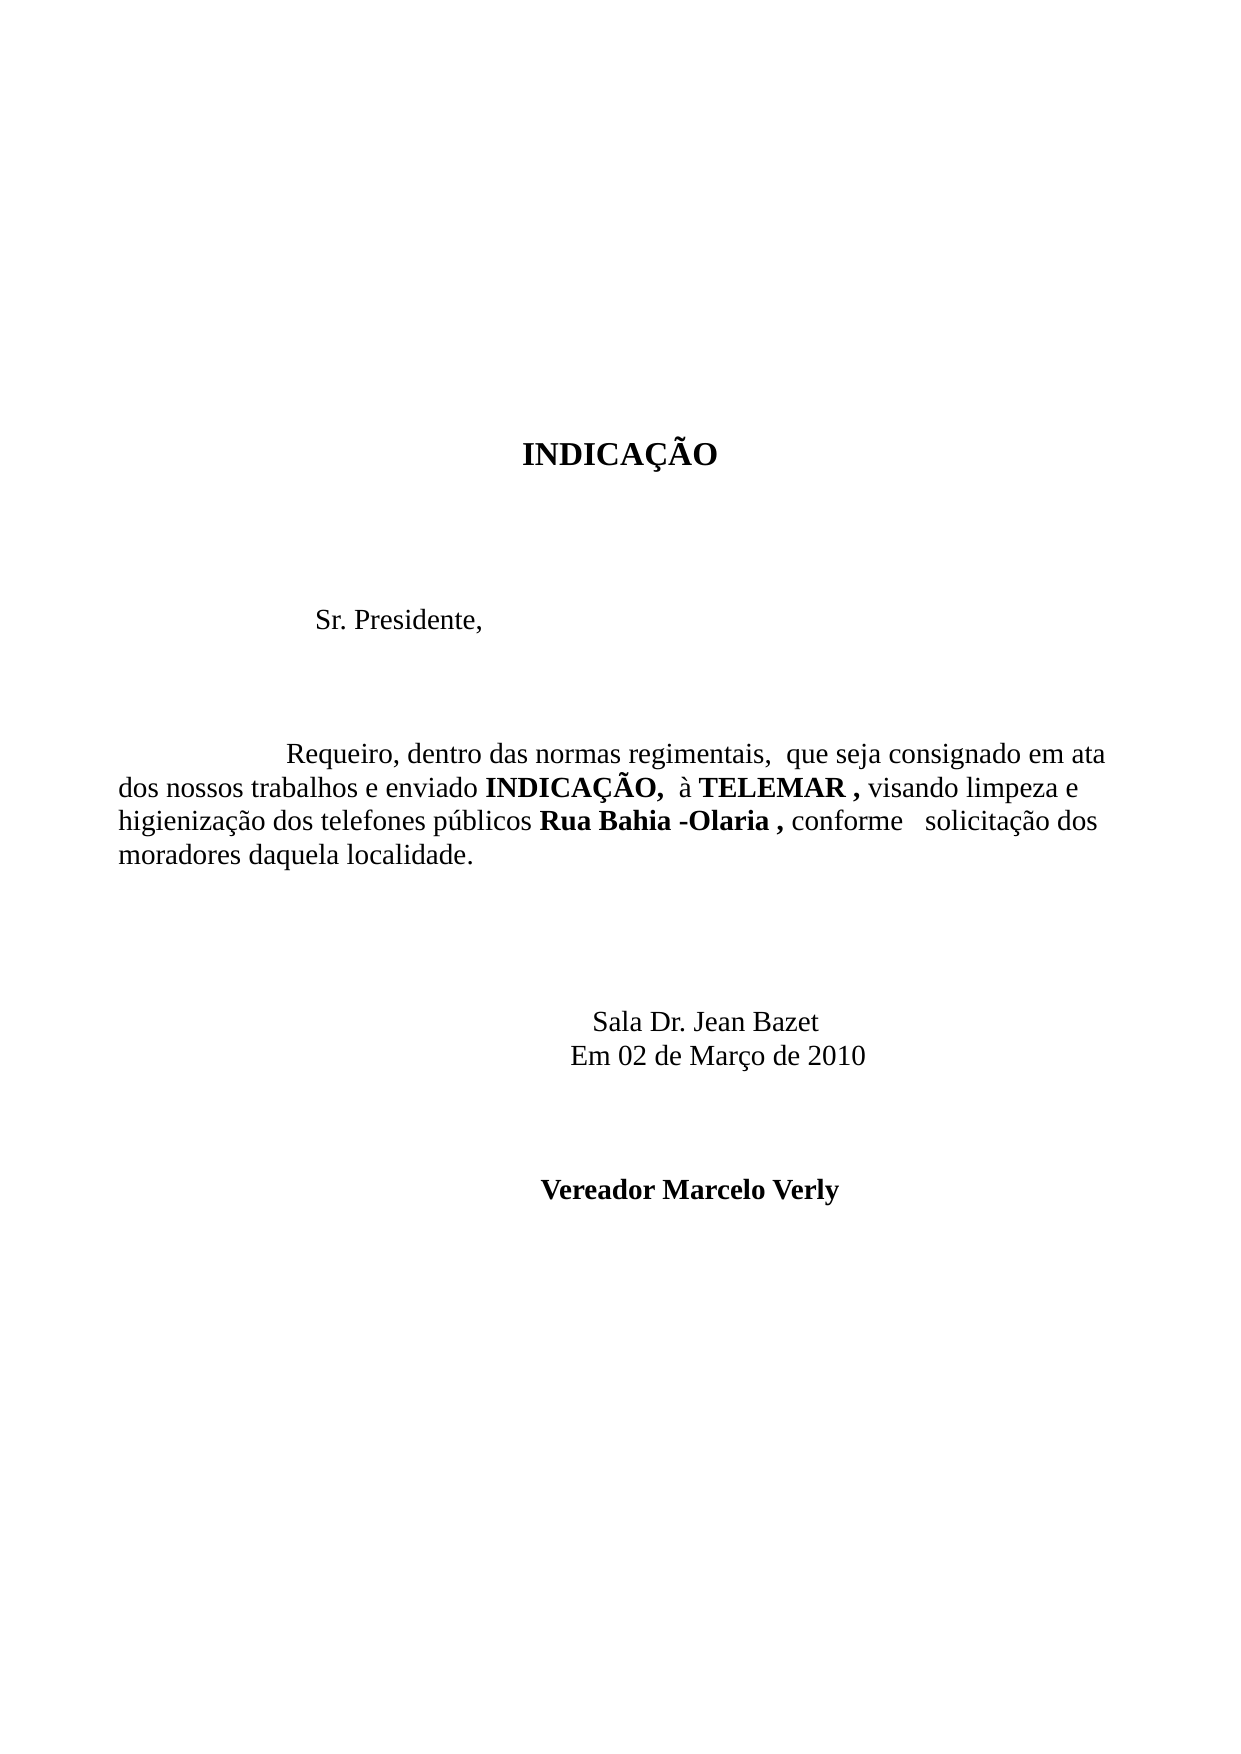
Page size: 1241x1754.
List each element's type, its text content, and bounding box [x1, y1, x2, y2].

text Sr. Presidente, [118, 602, 1122, 636]
text Requeiro, dentro das normas regimentais, que seja consignado em ata [118, 736, 1122, 770]
text INDICAÇÃO [118, 434, 1122, 473]
text Sala Dr. Jean Bazet [118, 1004, 1122, 1038]
text Vereador Marcelo Verly [118, 1172, 1122, 1206]
text dos nossos trabalhos e enviado INDICAÇÃO, à TELEMAR , visando limpeza e higienização dos telefones públicos Rua Bahia -Olaria , conforme solicitação dos moradores daquela localidade. [118, 770, 1122, 870]
text Em 02 de Março de 2010 [118, 1038, 1122, 1072]
